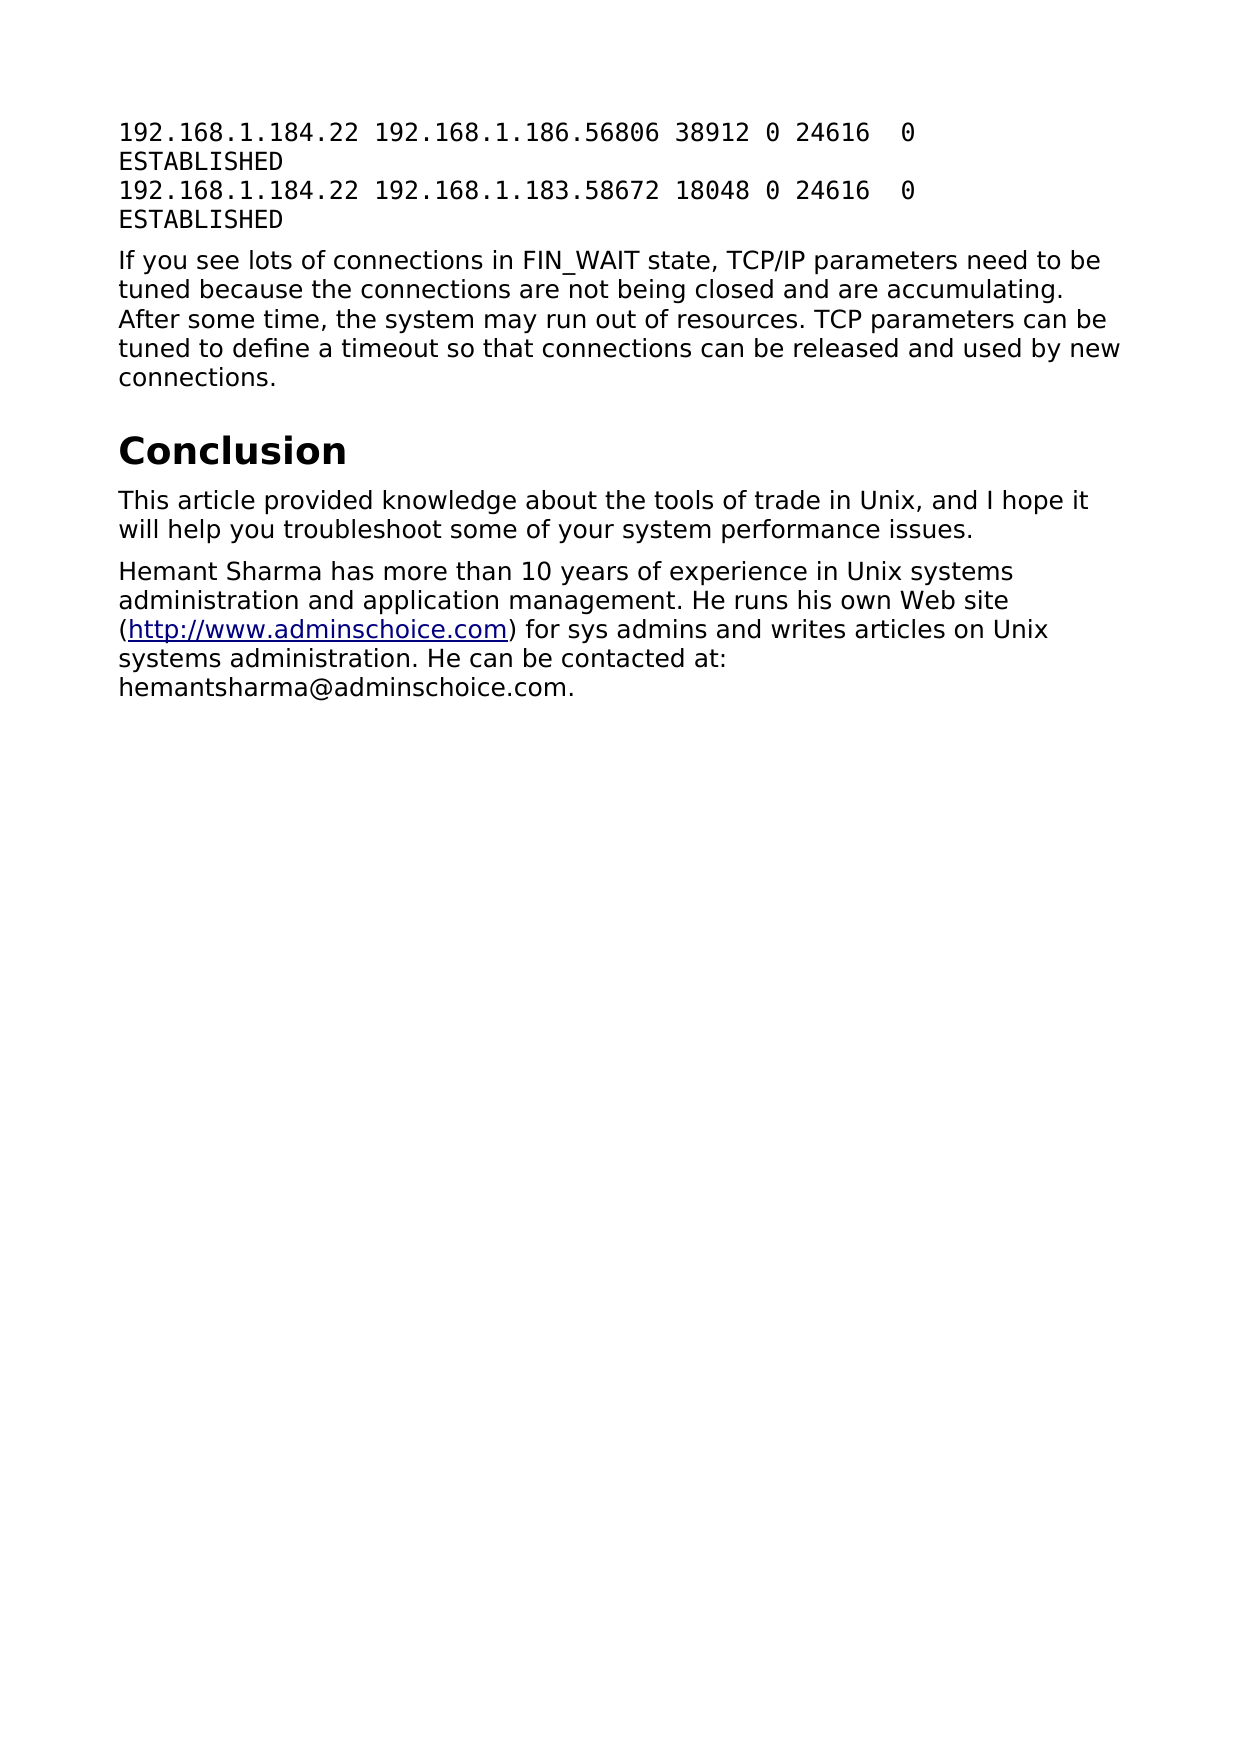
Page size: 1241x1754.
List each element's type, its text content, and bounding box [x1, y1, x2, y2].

subtitle Conclusion [118, 430, 1122, 473]
text 192.168.1.184.22 192.168.1.186.56806 38912 0 24616 0 ESTABLISHED 192.168.1.184.22 192.168.1.183.58672 18048 0 24616 0 ESTABLISHED [118, 118, 1122, 235]
text This article provided knowledge about the tools of trade in Unix, and I hope it will help you troubleshoot some of your system performance issues. [118, 486, 1122, 544]
text Hemant Sharma has more than 10 years of experience in Unix systems administration and application management. He runs his own Web site (http://www.adminschoice.com) for sys admins and writes articles on Unix systems administration. He can be contacted at: hemantsharma@adminschoice.com. [118, 557, 1122, 703]
text If you see lots of connections in FIN_WAIT state, TCP/IP parameters need to be tuned because the connections are not being closed and are accumulating. After some time, the system may run out of resources. TCP parameters can be tuned to define a timeout so that connections can be released and used by new connections. [118, 247, 1122, 392]
